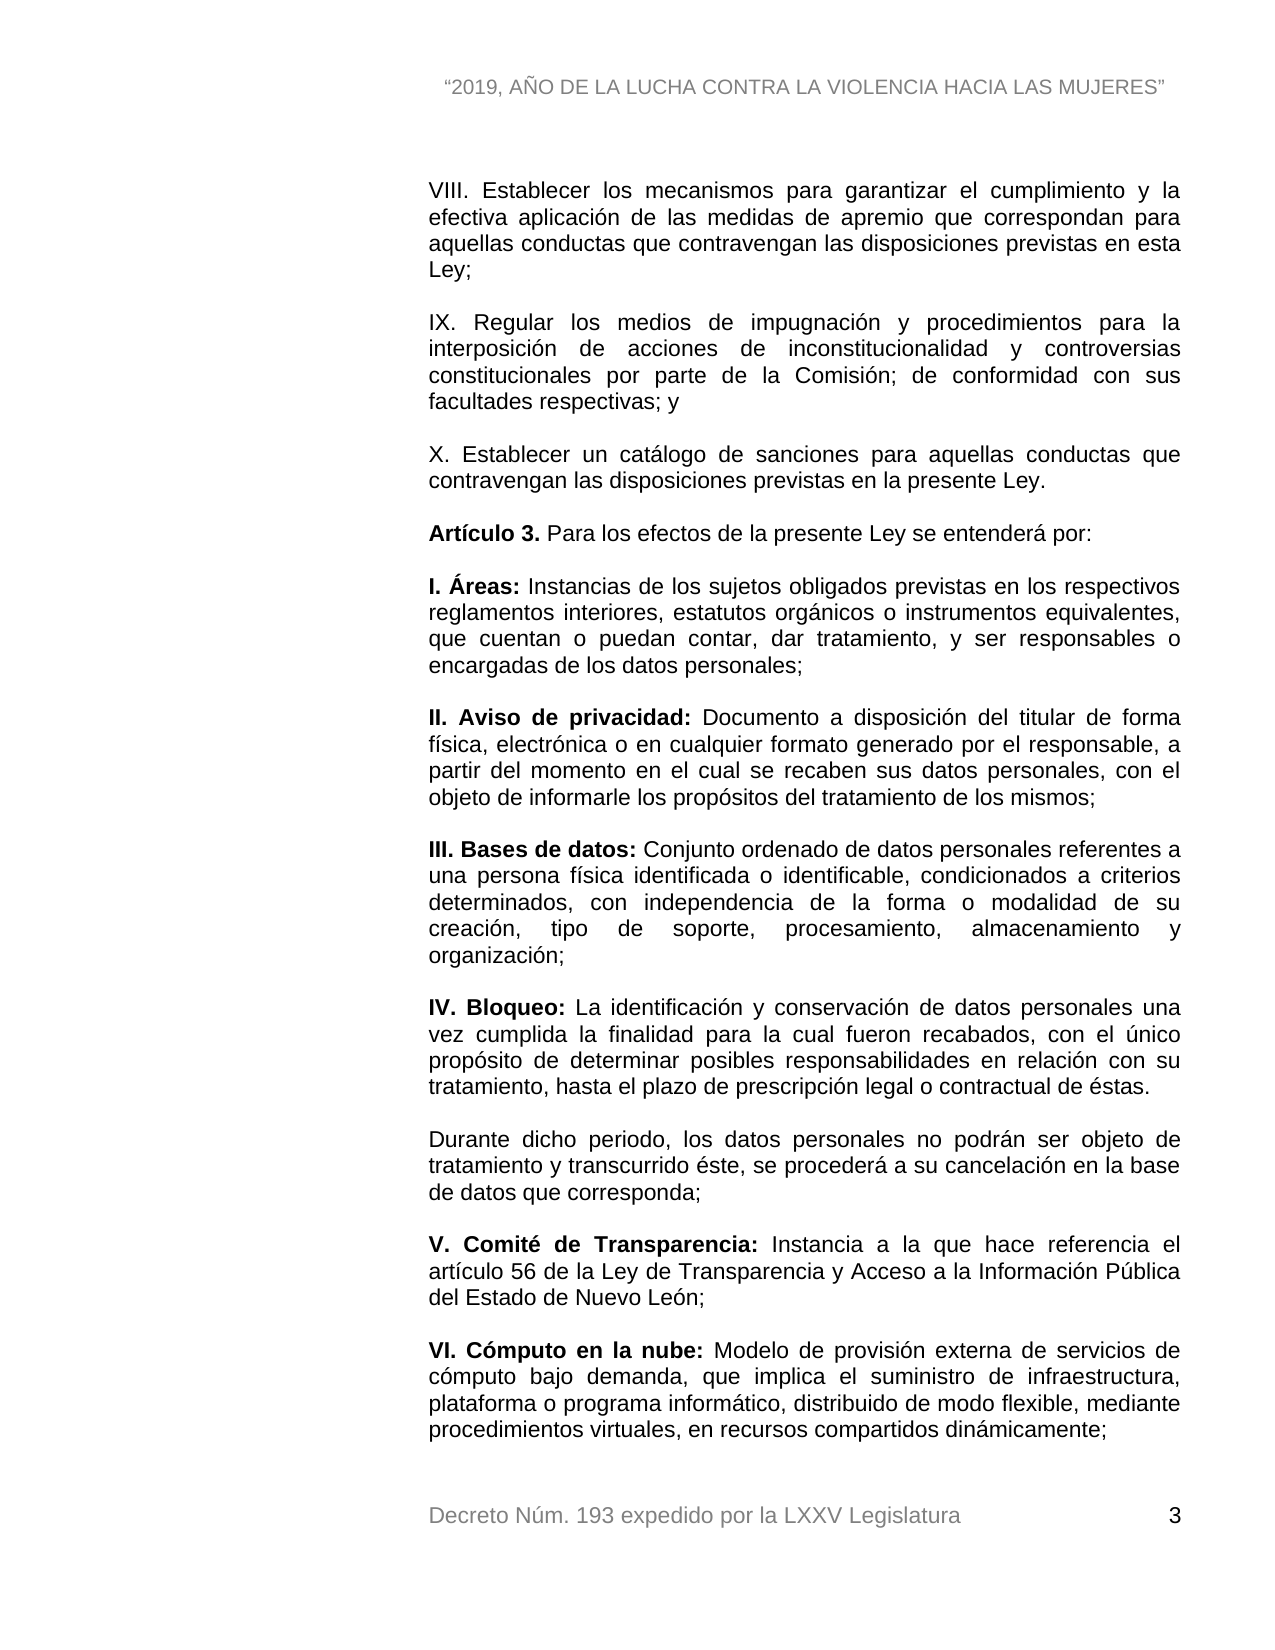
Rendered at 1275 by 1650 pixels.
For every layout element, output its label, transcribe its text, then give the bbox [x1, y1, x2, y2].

list IV. Bloqueo: La identificación y conservación de datos personales una vez cumplida la finalidad para la cual fueron recabados, con el único propósito de determinar posibles responsabilidades en relación con su tratamiento, hasta el plazo de prescripción legal o contractual de éstas. [428, 994, 1181, 1100]
list V. Comité de Transparencia: Instancia a la que hace referencia el artículo 56 de la Ley de Transparencia y Acceso a la Información Pública del Estado de Nuevo León; [428, 1231, 1181, 1311]
text VIII. Establecer los mecanismos para garantizar el cumplimiento y la efectiva aplicación de las medidas de apremio que correspondan para aquellas conductas que contravengan las disposiciones previstas en esta Ley; [428, 177, 1181, 283]
text X. Establecer un catálogo de sanciones para aquellas conductas que contravengan las disposiciones previstas en la presente Ley. [428, 441, 1181, 493]
list II. Aviso de privacidad: Documento a disposición del titular de forma física, electrónica o en cualquier formato generado por el responsable, a partir del momento en el cual se recaben sus datos personales, con el objeto de informarle los propósitos del tratamiento de los mismos; [428, 704, 1181, 810]
list I. Áreas: Instancias de los sujetos obligados previstas en los respectivos reglamentos interiores, estatutos orgánicos o instrumentos equivalentes, que cuentan o puedan contar, dar tratamiento, y ser responsables o encargadas de los datos personales; [428, 573, 1181, 678]
list Durante dicho periodo, los datos personales no podrán ser objeto de tratamiento y transcurrido éste, se procederá a su cancelación en la base de datos que corresponda; [428, 1126, 1181, 1205]
text Artículo 3. Para los efectos de la presente Ley se entenderá por: [428, 520, 1181, 546]
list VI. Cómputo en la nube: Modelo de provisión externa de servicios de cómputo bajo demanda, que implica el suministro de infraestructura, plataforma o programa informático, distribuido de modo flexible, mediante procedimientos virtuales, en recursos compartidos dinámicamente; [428, 1337, 1181, 1442]
list III. Bases de datos: Conjunto ordenado de datos personales referentes a una persona física identificada o identificable, condicionados a criterios determinados, con independencia de la forma o modalidad de su creación, tipo de soporte, procesamiento, almacenamiento y organización; [428, 836, 1181, 968]
text IX. Regular los medios de impugnación y procedimientos para la interposición de acciones de inconstitucionalidad y controversias constitucionales por parte de la Comisión; de conformidad con sus facultades respectivas; y [428, 309, 1181, 414]
